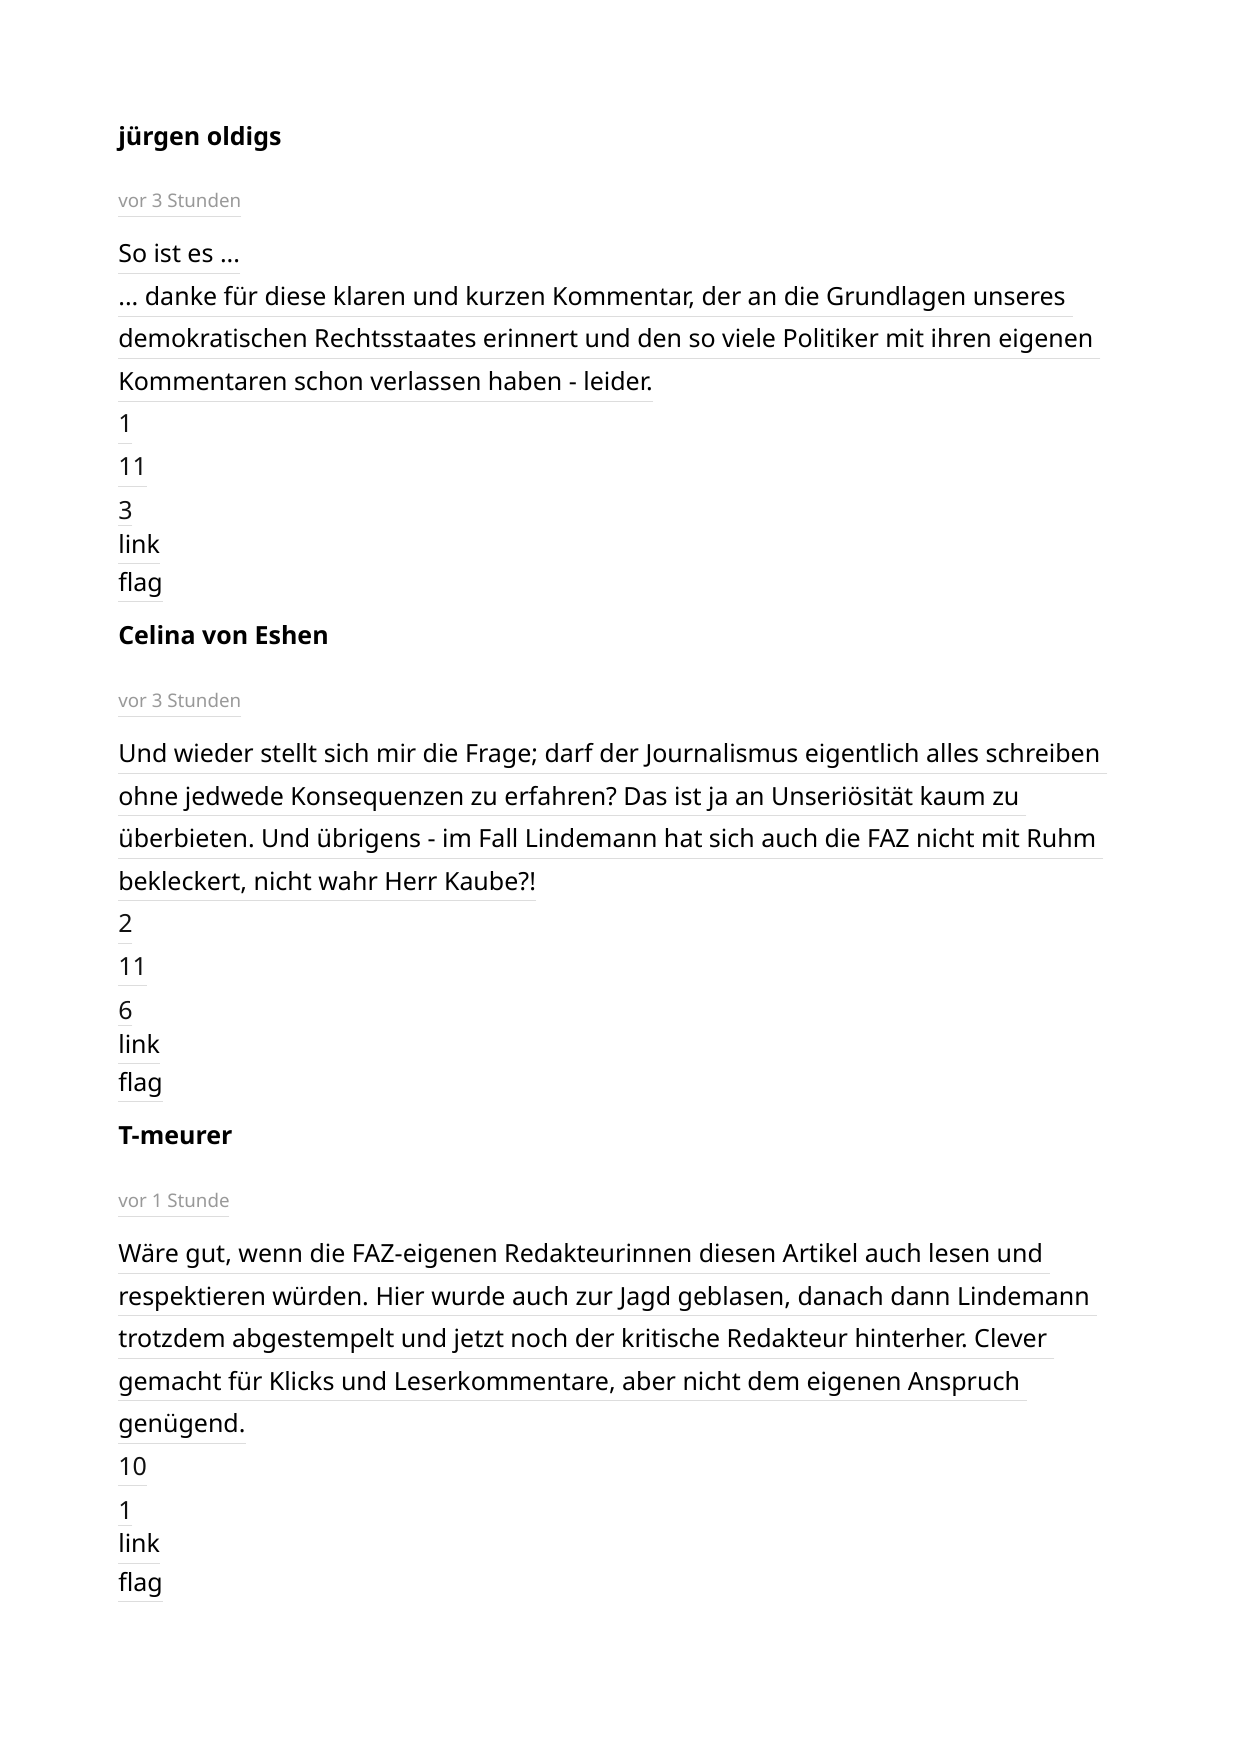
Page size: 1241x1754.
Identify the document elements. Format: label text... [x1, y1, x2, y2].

text 2 [118, 906, 1122, 944]
text 6 [118, 991, 1122, 1026]
text 1 [118, 1491, 1122, 1526]
text vor 3 Stunden [118, 187, 1117, 217]
text link [118, 1026, 1122, 1064]
text 1 [118, 406, 1122, 444]
text vor 1 Stunde [118, 1187, 1117, 1217]
text link [118, 526, 1122, 564]
text 10 [118, 1448, 1122, 1486]
text Und wieder stellt sich mir die Frage; darf der Journalismus eigentlich alles schreiben ohne jedwede Konsequenzen zu erfahren? Das ist ja an Unseriösität kaum zu überbieten. Und übrigens - im Fall Lindemann hat sich auch die FAZ nicht mit Ruhm bekleckert, nicht wahr Herr Kaube?! [118, 736, 1122, 901]
text So ist es ... ... danke für diese klaren und kurzen Kommentar, der an die Grundlagen unseres demokratischen Rechtsstaates erinnert und den so viele Politiker mit ihren eigenen Kommentaren schon verlassen haben - leider. [118, 236, 1122, 402]
text vor 3 Stunden [118, 687, 1117, 717]
text 3 [118, 491, 1122, 526]
text T-meurer [118, 1118, 1122, 1152]
text jürgen oldigs [118, 118, 1122, 152]
text Wäre gut, wenn die FAZ-eigenen Redakteurinnen diesen Artikel auch lesen und respektieren würden. Hier wurde auch zur Jagd geblasen, danach dann Lindemann trotzdem abgestempelt und jetzt noch der kritische Redakteur hinterher. Clever gemacht für Klicks und Leserkommentare, aber nicht dem eigenen Anspruch genügend. [118, 1236, 1122, 1444]
text link [118, 1526, 1122, 1564]
text flag [118, 564, 1122, 602]
text flag [118, 1064, 1122, 1102]
text 11 [118, 448, 1122, 487]
text Celina von Eshen [118, 618, 1122, 652]
text 11 [118, 948, 1122, 986]
text flag [118, 1564, 1122, 1602]
